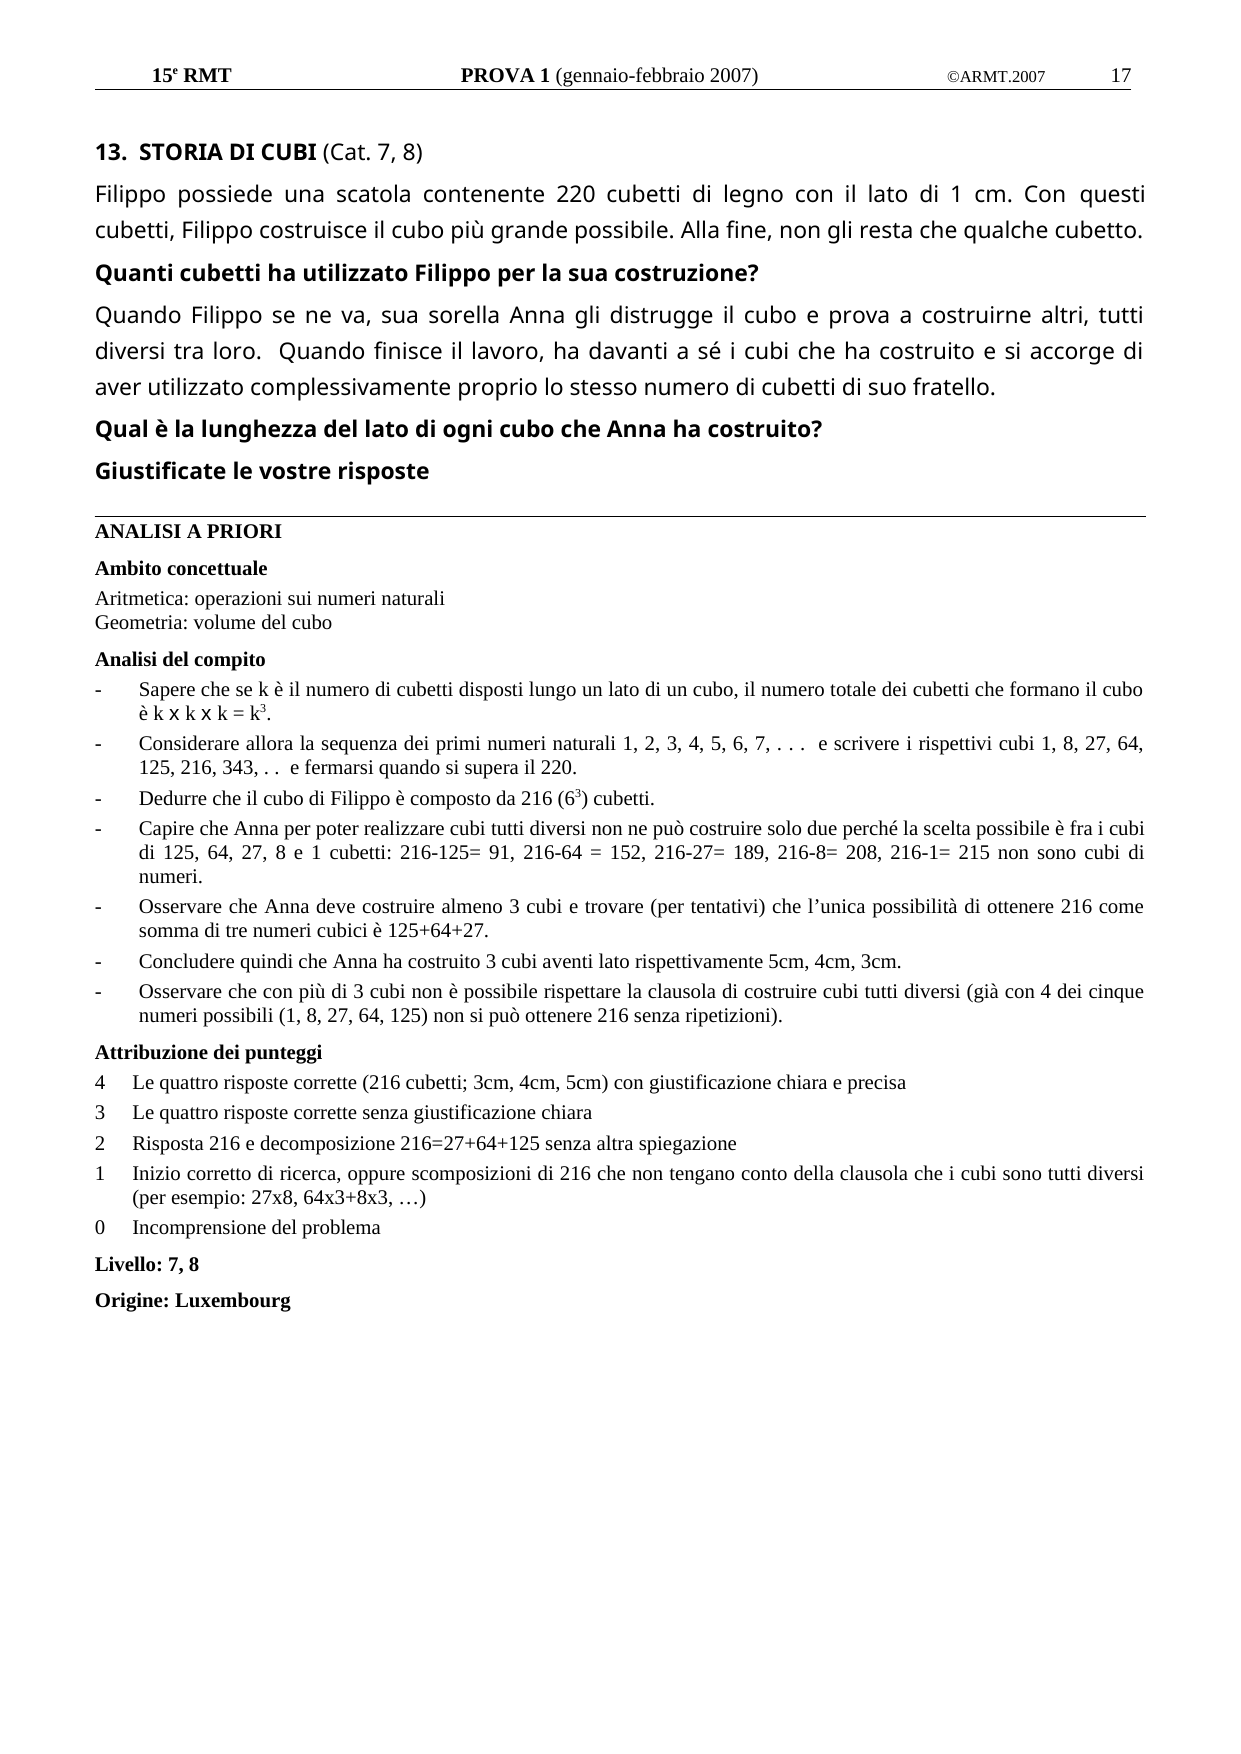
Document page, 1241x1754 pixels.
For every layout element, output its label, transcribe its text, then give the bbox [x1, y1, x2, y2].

text Analisi del compito [94, 646, 1146, 671]
text Giustificate le vostre risposte [94, 455, 1146, 486]
text Livello: 7, 8 [94, 1252, 1146, 1276]
text 1 Inizio corretto di ricerca, oppure scomposizioni di 216 che non tengano conto della clausola che i cubi sono tutti diversi (per esempio: 27x8, 64x3+8x3, …) [94, 1161, 1146, 1209]
text - Capire che Anna per poter realizzare cubi tutti diversi non ne può costruire solo due perché la scelta possibile è fra i cubi di 125, 64, 27, 8 e 1 cubetti: 216-125= 91, 216-64 = 152, 216-27= 189, 216-8= 208, 216-1= 215 non sono cubi di numeri. [94, 816, 1146, 888]
text Ambito concettuale [94, 556, 1146, 579]
text - Dedurre che il cubo di Filippo è composto da 216 (63) cubetti. [94, 786, 1146, 810]
text Attribuzione dei punteggi [94, 1040, 1146, 1064]
text Geometria: volume del cubo [94, 610, 1146, 634]
text Aritmetica: operazioni sui numeri naturali [94, 586, 1146, 610]
text Qual è la lunghezza del lato di ogni cubo che Anna ha costruito? [94, 413, 1146, 444]
text - Considerare allora la sequenza dei primi numeri naturali 1, 2, 3, 4, 5, 6, 7, . . . e scrivere i rispettivi cubi 1, 8, 27, 64, 125, 216, 343, . . e fermarsi quando si supera il 220. [94, 731, 1146, 779]
text 0 Incomprensione del problema [94, 1215, 1146, 1239]
text 13. STORIA DI CUBI (Cat. 7, 8) [94, 136, 1146, 167]
text Quando Filippo se ne va, sua sorella Anna gli distrugge il cubo e prova a costruirne altri, tutti diversi tra loro. Quando finisce il lavoro, ha davanti a sé i cubi che ha costruito e si accorge di aver utilizzato complessivamente proprio lo stesso numero di cubetti di suo fratello. [94, 299, 1146, 402]
text 4 Le quattro risposte corrette (216 cubetti; 3cm, 4cm, 5cm) con giustificazione chiara e precisa [94, 1070, 1146, 1094]
text Origine: Luxembourg [94, 1288, 1146, 1312]
text - Osservare che Anna deve costruire almeno 3 cubi e trovare (per tentativi) che l’unica possibilità di ottenere 216 come somma di tre numeri cubici è 125+64+27. [94, 894, 1146, 942]
text - Osservare che con più di 3 cubi non è possibile rispettare la clausola di costruire cubi tutti diversi (già con 4 dei cinque numeri possibili (1, 8, 27, 64, 125) non si può ottenere 216 senza ripetizioni). [94, 979, 1146, 1027]
text Filippo possiede una scatola contenente 220 cubetti di legno con il lato di 1 cm. Con questi cubetti, Filippo costruisce il cubo più grande possibile. Alla fine, non gli resta che qualche cubetto. [94, 178, 1146, 246]
text Quanti cubetti ha utilizzato Filippo per la sua costruzione? [94, 256, 1146, 288]
text - Sapere che se k è il numero di cubetti disposti lungo un lato di un cubo, il numero totale dei cubetti che formano il cubo è k x k x k = k3. [94, 677, 1146, 725]
text 2 Risposta 216 e decomposizione 216=27+64+125 senza altra spiegazione [94, 1131, 1146, 1155]
text - Concludere quindi che Anna ha costruito 3 cubi aventi lato rispettivamente 5cm, 4cm, 3cm. [94, 949, 1146, 973]
text Analisi a priori [94, 517, 1146, 543]
text 3 Le quattro risposte corrette senza giustificazione chiara [94, 1100, 1146, 1124]
